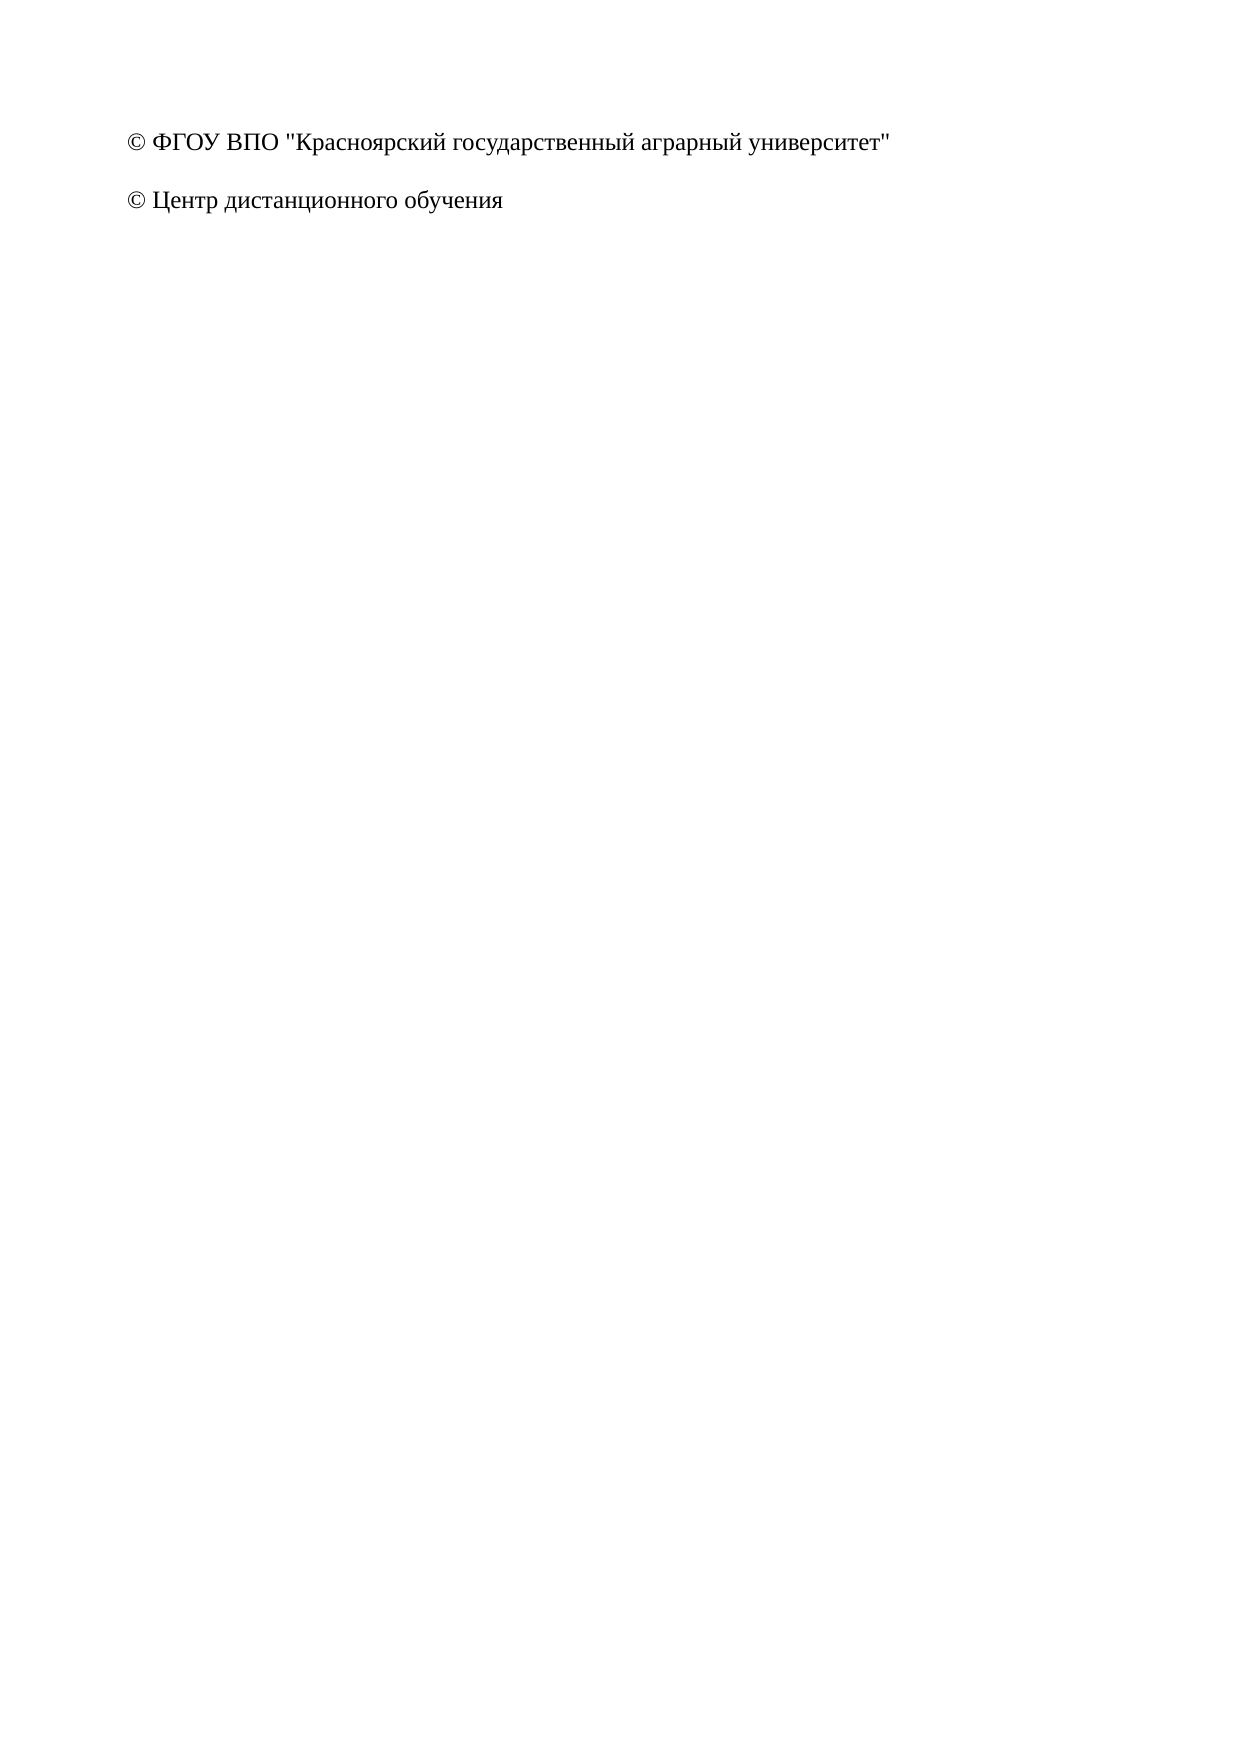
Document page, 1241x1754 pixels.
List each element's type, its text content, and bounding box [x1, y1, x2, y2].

table_header [121, 121, 925, 249]
table_header [118, 118, 1122, 252]
table_header © ФГОУ ВПО "Красноярский государственный аграрный университет" © Центр дистанционного обучения [124, 124, 913, 246]
